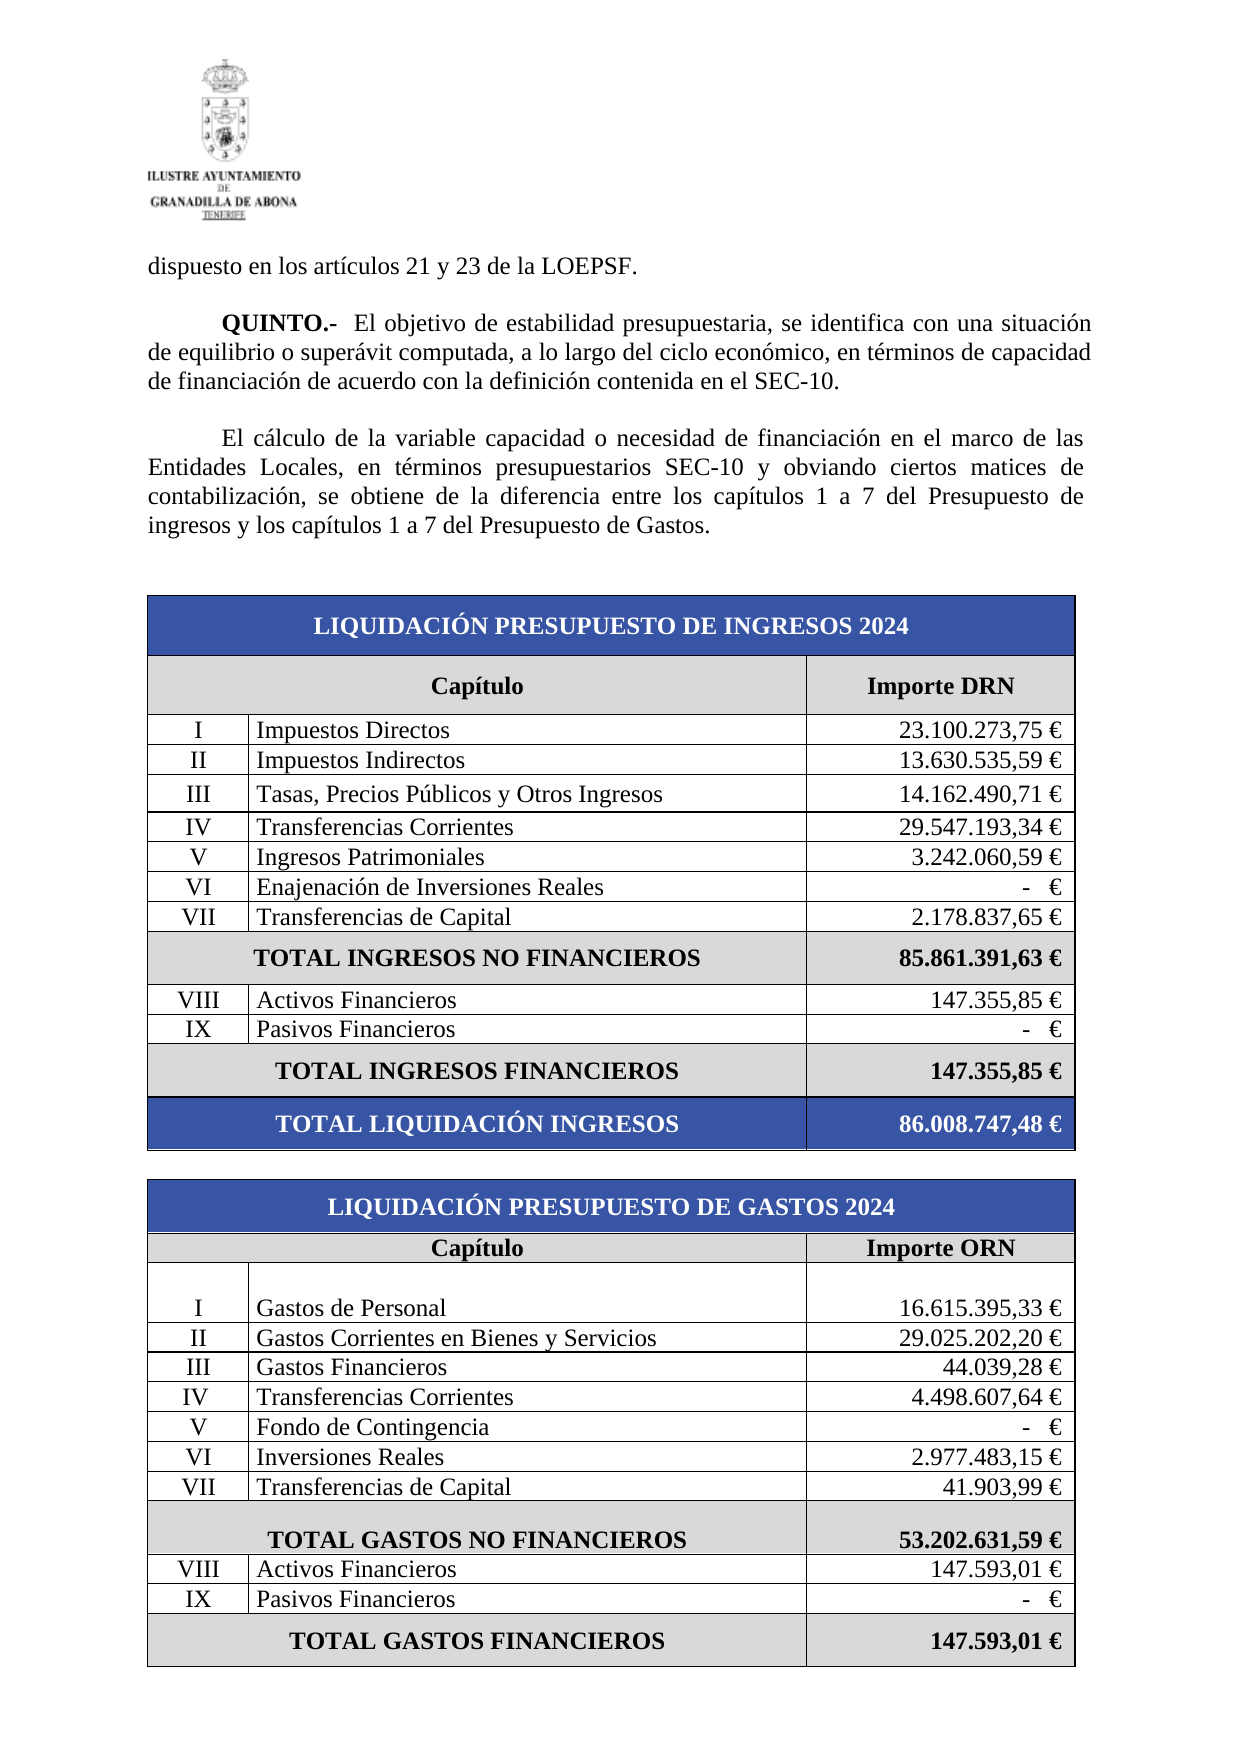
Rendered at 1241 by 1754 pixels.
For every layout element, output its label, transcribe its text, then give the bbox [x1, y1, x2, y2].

table_cell 29.547.193,34 € [807, 813, 1074, 841]
table_cell 53.202.631,59 € [807, 1501, 1074, 1553]
table_cell [1076, 841, 1093, 871]
table_cell Gastos de Personal [249, 1263, 806, 1322]
text QUINTO.- El objetivo de estabilidad presupuestaria, se identifica con una situación de equilibrio o superávit computada, a lo largo del ciclo económico, en términos de capacidad de financiación de acuerdo con la definición contenida en el SEC-10. [148, 308, 1093, 395]
text dispuesto en los artículos 21 y 23 de la LOEPSF. [148, 251, 1093, 280]
table_cell LIQUIDACIÓN PRESUPUESTO DE GASTOS 2024 [148, 1180, 1074, 1232]
table_cell VI [148, 872, 248, 901]
table_cell Tasas, Precios Públicos y Otros Ingresos [249, 775, 806, 811]
text El cálculo de la variable capacidad o necesidad de financiación en el marco de las Entidades Locales, en términos presupuestarios SEC-10 y obviando ciertos matices de contabilización, se obtiene de la diferencia entre los capítulos 1 a 7 del Presupuesto de ingresos y los capítulos 1 a 7 del Presupuesto de Gastos. [148, 423, 1085, 538]
table_cell [1076, 1351, 1093, 1381]
table_cell [1076, 1411, 1093, 1441]
table_cell II [148, 1323, 248, 1351]
table_header LIQUIDACIÓN PRESUPUESTO DE INGRESOS 2024 [148, 596, 1074, 655]
table_cell Fondo de Contingencia [249, 1412, 806, 1441]
table_cell [1076, 1233, 1093, 1262]
table_cell [1076, 1262, 1093, 1322]
table_cell VIII [148, 985, 248, 1013]
table_cell [1076, 1096, 1093, 1149]
table_cell [1076, 714, 1093, 744]
table_cell - € [807, 872, 1074, 901]
table_cell IV [148, 813, 248, 841]
table_cell Capítulo [148, 656, 806, 714]
table_cell Inversiones Reales [249, 1442, 806, 1471]
table_cell [1076, 1381, 1093, 1411]
table_cell TOTAL GASTOS FINANCIEROS [148, 1614, 806, 1666]
table_cell TOTAL LIQUIDACIÓN INGRESOS [148, 1098, 806, 1149]
table_cell [1076, 931, 1093, 984]
table_cell VI [148, 1442, 248, 1471]
table_cell Transferencias de Capital [249, 902, 806, 931]
table_cell Activos Financieros [249, 1555, 806, 1583]
table_cell Enajenación de Inversiones Reales [249, 872, 806, 901]
table_cell II [148, 745, 248, 774]
table_cell TOTAL GASTOS NO FINANCIEROS [148, 1501, 806, 1553]
table_cell 147.355,85 € [807, 1044, 1074, 1096]
table_header [1076, 595, 1093, 625]
table_cell 4.498.607,64 € [807, 1382, 1074, 1411]
table_cell 2.178.837,65 € [807, 902, 1074, 931]
table_cell I [148, 715, 248, 744]
table_cell Impuestos Directos [249, 715, 806, 744]
table_cell [1076, 984, 1093, 1013]
table_cell 85.861.391,63 € [807, 932, 1074, 984]
table_cell III [148, 1353, 248, 1381]
table_cell [1076, 1014, 1093, 1043]
table_cell [1076, 1554, 1093, 1583]
table_cell [1076, 1613, 1093, 1666]
table_cell Gastos Corrientes en Bienes y Servicios [249, 1323, 806, 1351]
table_cell 3.242.060,59 € [807, 842, 1074, 871]
table_cell 14.162.490,71 € [807, 775, 1074, 811]
table_cell VII [148, 902, 248, 931]
table_cell 23.100.273,75 € [807, 715, 1074, 744]
table_cell Pasivos Financieros [249, 1584, 806, 1613]
table_cell [1075, 1150, 1093, 1179]
table_cell IV [148, 1382, 248, 1411]
table_cell [1076, 1500, 1093, 1553]
table_cell 41.903,99 € [807, 1472, 1074, 1500]
table_cell I [148, 1263, 248, 1322]
table_cell Transferencias de Capital [249, 1472, 806, 1500]
table_cell [1076, 625, 1093, 655]
table_cell [1076, 1043, 1093, 1096]
table_cell 2.977.483,15 € [807, 1442, 1074, 1471]
table_cell Importe ORN [807, 1234, 1074, 1262]
table_cell TOTAL INGRESOS NO FINANCIEROS [148, 932, 806, 984]
table_cell [807, 1151, 1075, 1179]
table_cell TOTAL INGRESOS FINANCIEROS [148, 1044, 806, 1096]
table_cell Capítulo [148, 1234, 806, 1262]
table_cell 16.615.395,33 € [807, 1263, 1074, 1322]
table_cell IX [148, 1584, 248, 1613]
table_cell [1076, 871, 1093, 901]
table_cell 86.008.747,48 € [807, 1098, 1074, 1149]
table_cell V [148, 842, 248, 871]
table_cell - € [807, 1015, 1074, 1043]
table_cell 29.025.202,20 € [807, 1323, 1074, 1351]
table_cell VII [148, 1472, 248, 1500]
table_cell [1076, 1471, 1093, 1500]
table_cell 147.355,85 € [807, 985, 1074, 1013]
table_cell [1076, 744, 1093, 774]
table_cell III [148, 775, 248, 811]
table_cell [148, 1151, 249, 1179]
table_cell - € [807, 1584, 1074, 1613]
table_cell IX [148, 1015, 248, 1043]
table_cell [1076, 1179, 1093, 1232]
table_cell [1076, 1441, 1093, 1471]
table_cell Activos Financieros [249, 985, 806, 1013]
table_cell [1076, 655, 1093, 714]
table_cell Importe DRN [807, 656, 1074, 714]
table_cell 44.039,28 € [807, 1353, 1074, 1381]
table_cell Gastos Financieros [249, 1353, 806, 1381]
table_cell 147.593,01 € [807, 1614, 1074, 1666]
table_cell Transferencias Corrientes [249, 813, 806, 841]
table_cell 13.630.535,59 € [807, 745, 1074, 774]
table_cell [1076, 901, 1093, 931]
table_cell Transferencias Corrientes [249, 1382, 806, 1411]
table_cell V [148, 1412, 248, 1441]
table_cell - € [807, 1412, 1074, 1441]
table_cell Impuestos Indirectos [249, 745, 806, 774]
table_cell 147.593,01 € [807, 1555, 1074, 1583]
table_cell [1076, 1583, 1093, 1613]
table_cell [1076, 1322, 1093, 1351]
table_cell [1076, 774, 1093, 811]
table_cell VIII [148, 1555, 248, 1583]
table_cell Pasivos Financieros [249, 1015, 806, 1043]
table_cell [249, 1151, 807, 1179]
table_cell Ingresos Patrimoniales [249, 842, 806, 871]
table_cell [1076, 811, 1093, 841]
